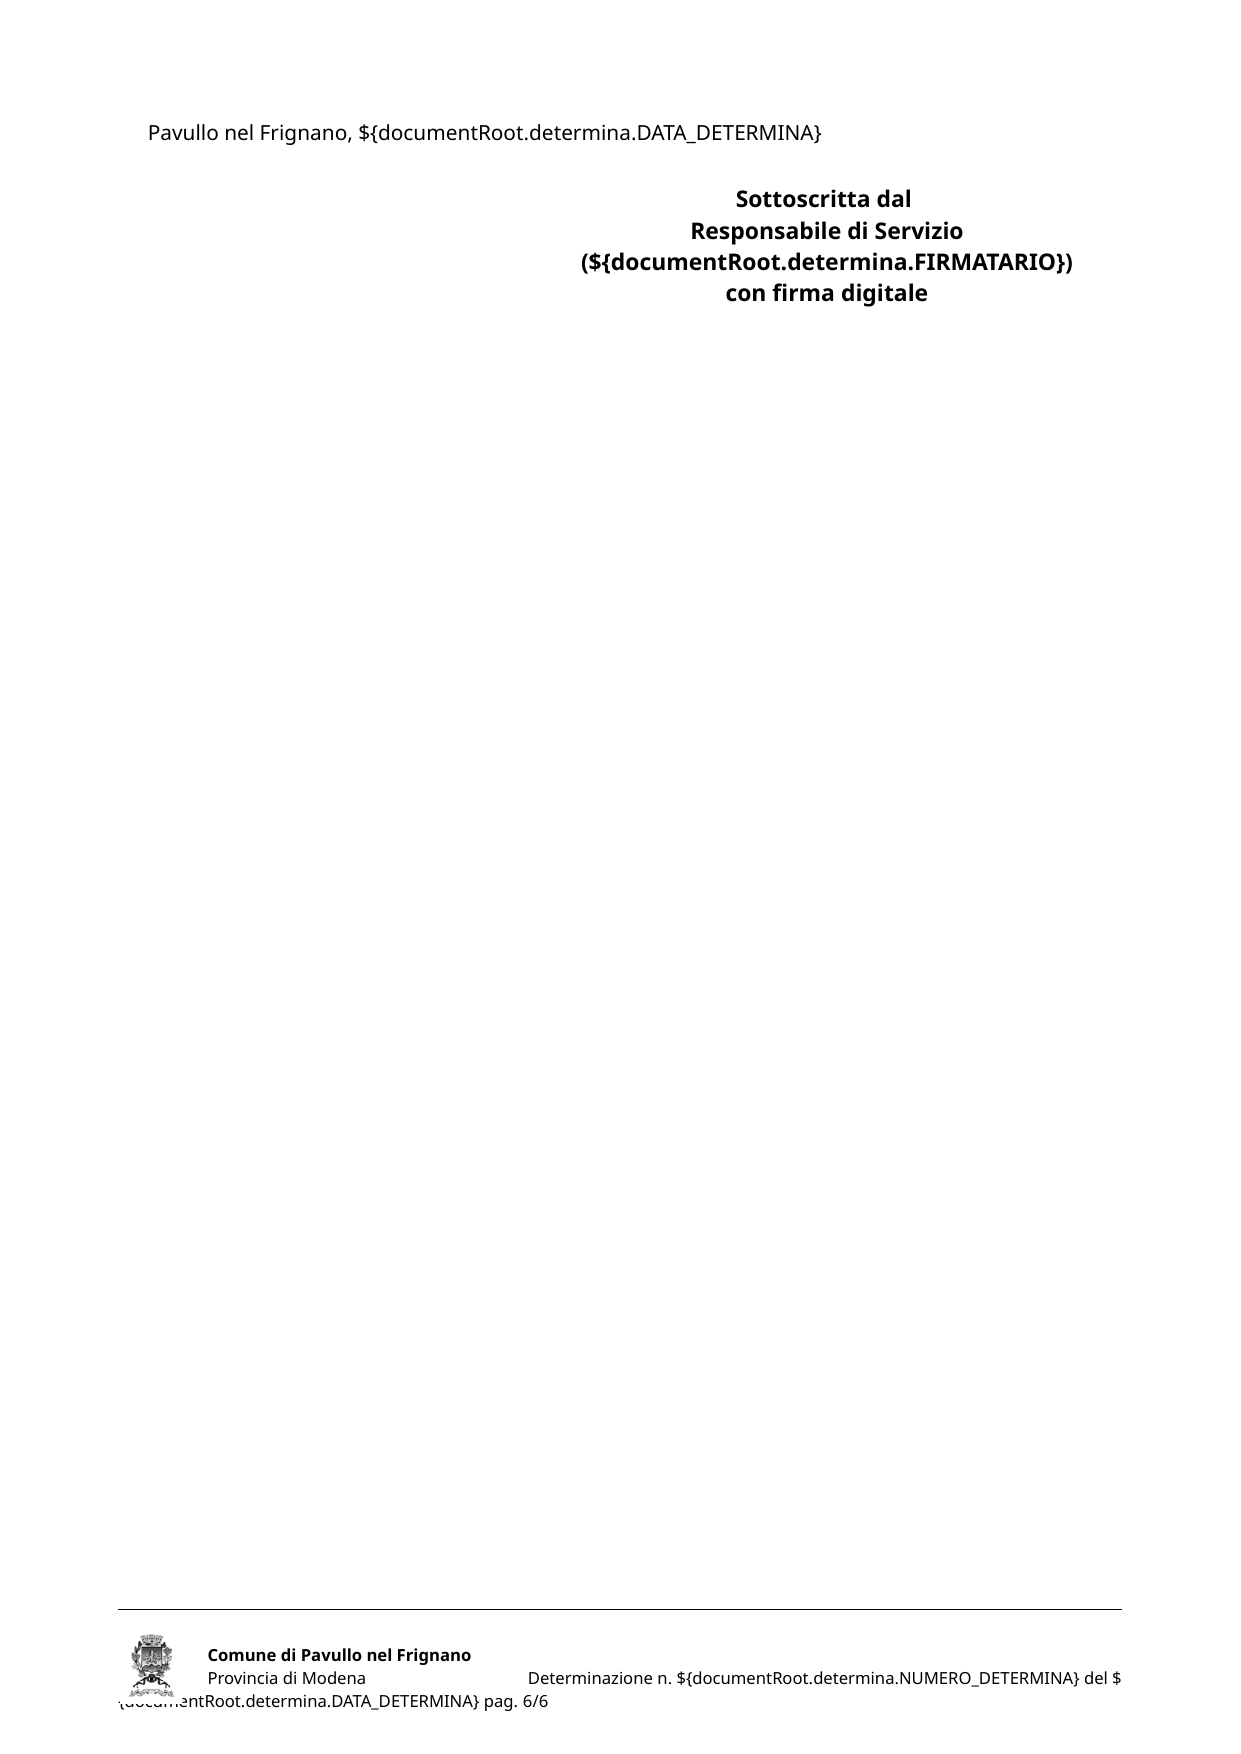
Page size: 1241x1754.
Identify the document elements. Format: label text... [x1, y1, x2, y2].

picture [120, 1631, 183, 1704]
text (${documentRoot.determina.FIRMATARIO}) [532, 246, 1122, 277]
text con firma digitale [532, 277, 1122, 308]
text Pavullo nel Frignano, ${documentRoot.determina.DATA_DETERMINA} [118, 118, 1122, 147]
text Responsabile di Servizio [532, 214, 1122, 246]
text Sottoscritta dal [532, 183, 1122, 214]
